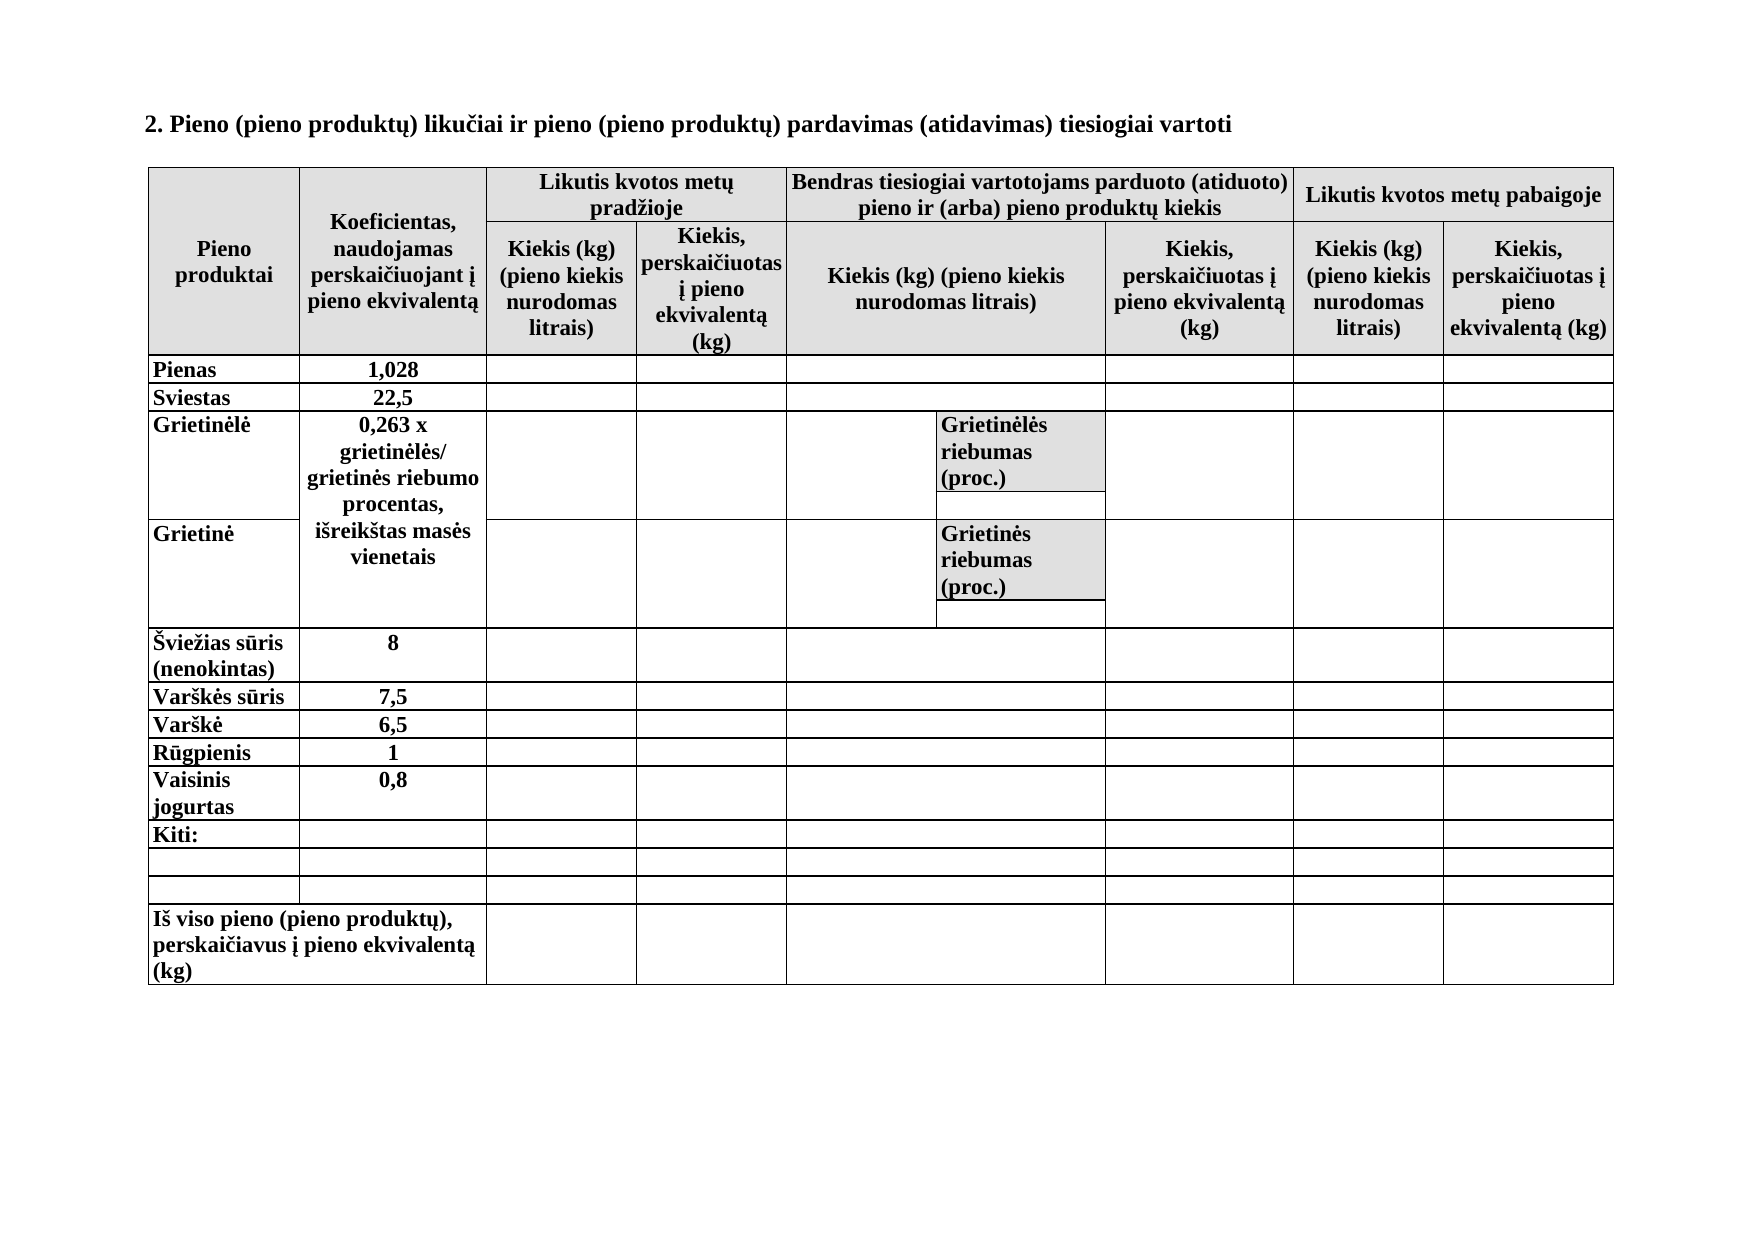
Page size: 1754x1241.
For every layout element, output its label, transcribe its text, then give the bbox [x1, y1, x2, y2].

table_cell [1294, 739, 1443, 765]
table_cell Kiekis (kg) (pieno kiekis nurodomas litrais) [1294, 222, 1443, 354]
table_cell [1106, 629, 1293, 681]
table_cell 8 [300, 629, 486, 681]
table_cell 1,028 [300, 356, 486, 382]
table_cell Grietinėlė [149, 412, 299, 518]
table_cell [487, 849, 636, 875]
table_cell [1444, 683, 1613, 709]
table_cell 0,8 [300, 767, 486, 819]
table_cell [787, 412, 936, 518]
table_cell [787, 905, 1105, 984]
table_cell [300, 877, 486, 903]
table_cell [487, 767, 636, 819]
table_cell [487, 905, 636, 984]
table_cell [1106, 877, 1293, 903]
table_cell [637, 520, 786, 627]
table_cell 7,5 [300, 683, 486, 709]
table_cell [637, 356, 786, 382]
table_cell [637, 683, 786, 709]
table_cell [1294, 767, 1443, 819]
table_cell [1294, 629, 1443, 681]
table_cell Kiti: [149, 821, 299, 847]
table_cell [487, 629, 636, 681]
table_cell [1106, 384, 1293, 410]
table_cell [787, 877, 1105, 903]
table_cell [1444, 877, 1613, 903]
table_cell [300, 821, 486, 847]
table_cell [487, 739, 636, 765]
table_cell [149, 877, 299, 903]
table_cell [487, 520, 636, 627]
table_header Pieno produktai [149, 168, 299, 354]
table_cell 1 [300, 739, 486, 765]
table_cell Varškės sūris [149, 683, 299, 709]
table_cell [1106, 356, 1293, 382]
table_cell [1444, 821, 1613, 847]
table_cell [1444, 739, 1613, 765]
table_cell [937, 492, 1105, 518]
table_cell Grietinė [149, 520, 299, 627]
table_header Koeficientas, naudojamas perskaičiuojant į pieno ekvivalentą [300, 168, 486, 354]
table_cell Rūgpienis [149, 739, 299, 765]
table_cell Kiekis, perskaičiuotas į pieno ekvivalentą (kg) [1444, 222, 1613, 354]
table_cell [1106, 739, 1293, 765]
table_cell [1106, 711, 1293, 737]
table_cell [787, 520, 936, 627]
table_cell [787, 356, 1105, 382]
table_cell [1444, 356, 1613, 382]
table_cell [1294, 905, 1443, 984]
table_cell [487, 412, 636, 518]
table_cell [1444, 711, 1613, 737]
table_cell [149, 849, 299, 875]
table_cell [1106, 905, 1293, 984]
table_cell Kiekis, perskaičiuotas į pieno ekvivalentą (kg) [1106, 222, 1293, 354]
table_cell Vaisinis jogurtas [149, 767, 299, 819]
table_cell [1106, 849, 1293, 875]
table_cell [637, 384, 786, 410]
table_header Likutis kvotos metų pabaigoje [1294, 168, 1613, 221]
table_cell Sviestas [149, 384, 299, 410]
table_cell [787, 849, 1105, 875]
table_cell [637, 849, 786, 875]
table_cell [1106, 412, 1293, 518]
table_cell [1106, 683, 1293, 709]
table_cell [937, 601, 1105, 627]
table_cell [1444, 905, 1613, 984]
table_cell [637, 821, 786, 847]
table_cell 0,263 x grietinėlės/ grietinės riebumo procentas, išreikštas masės vienetais [300, 412, 486, 627]
table_cell 6,5 [300, 711, 486, 737]
table_cell Kiekis, perskaičiuotas į pieno ekvivalentą (kg) [637, 222, 786, 354]
table_cell [637, 739, 786, 765]
table_cell [1294, 412, 1443, 518]
table_cell [1294, 683, 1443, 709]
table_cell [1444, 384, 1613, 410]
table_cell [1444, 629, 1613, 681]
table_cell [1444, 849, 1613, 875]
table_cell [1106, 767, 1293, 819]
table_cell [487, 877, 636, 903]
table_cell [487, 384, 636, 410]
table_cell [487, 821, 636, 847]
table_cell [1294, 356, 1443, 382]
table_cell [637, 629, 786, 681]
table_cell Grietinėlės riebumas (proc.) [937, 412, 1105, 491]
table_cell [1294, 877, 1443, 903]
table_cell [787, 767, 1105, 819]
table_cell [787, 629, 1105, 681]
table_cell [637, 412, 786, 518]
table_cell Kiekis (kg) (pieno kiekis nurodomas litrais) [487, 222, 636, 354]
table_cell [300, 849, 486, 875]
table_cell Pienas [149, 356, 299, 382]
table_cell [637, 711, 786, 737]
table_cell Šviežias sūris (nenokintas) [149, 629, 299, 681]
table_cell [1294, 711, 1443, 737]
table_cell [787, 711, 1105, 737]
table_cell Kiekis (kg) (pieno kiekis nurodomas litrais) [787, 222, 1105, 354]
table_cell [1294, 384, 1443, 410]
table_cell [1294, 520, 1443, 627]
table_cell [637, 905, 786, 984]
table_cell [787, 683, 1105, 709]
table_cell [1106, 520, 1293, 627]
table_cell Grietinės riebumas (proc.) [937, 520, 1105, 599]
table_cell [637, 767, 786, 819]
table_header Bendras tiesiogiai vartotojams parduoto (atiduoto) pieno ir (arba) pieno produktų kiekis [787, 168, 1293, 221]
table_cell Iš viso pieno (pieno produktų), perskaičiavus į pieno ekvivalentą (kg) [149, 905, 486, 984]
table_cell [1294, 849, 1443, 875]
table_header Likutis kvotos metų pradžioje [487, 168, 786, 221]
table_cell [1444, 520, 1613, 627]
table_cell [1106, 821, 1293, 847]
table_cell [787, 739, 1105, 765]
table_cell [1444, 767, 1613, 819]
table_cell [787, 821, 1105, 847]
table_cell [1444, 412, 1613, 518]
table_cell [487, 711, 636, 737]
table_cell 22,5 [300, 384, 486, 410]
table_cell [487, 683, 636, 709]
table_cell [637, 877, 786, 903]
table_cell [487, 356, 636, 382]
table_cell Varškė [149, 711, 299, 737]
text 2. Pieno (pieno produktų) likučiai ir pieno (pieno produktų) pardavimas (atidavimas) tiesiogiai vartoti [144, 109, 1609, 138]
table_cell [1294, 821, 1443, 847]
table_cell [787, 384, 1105, 410]
